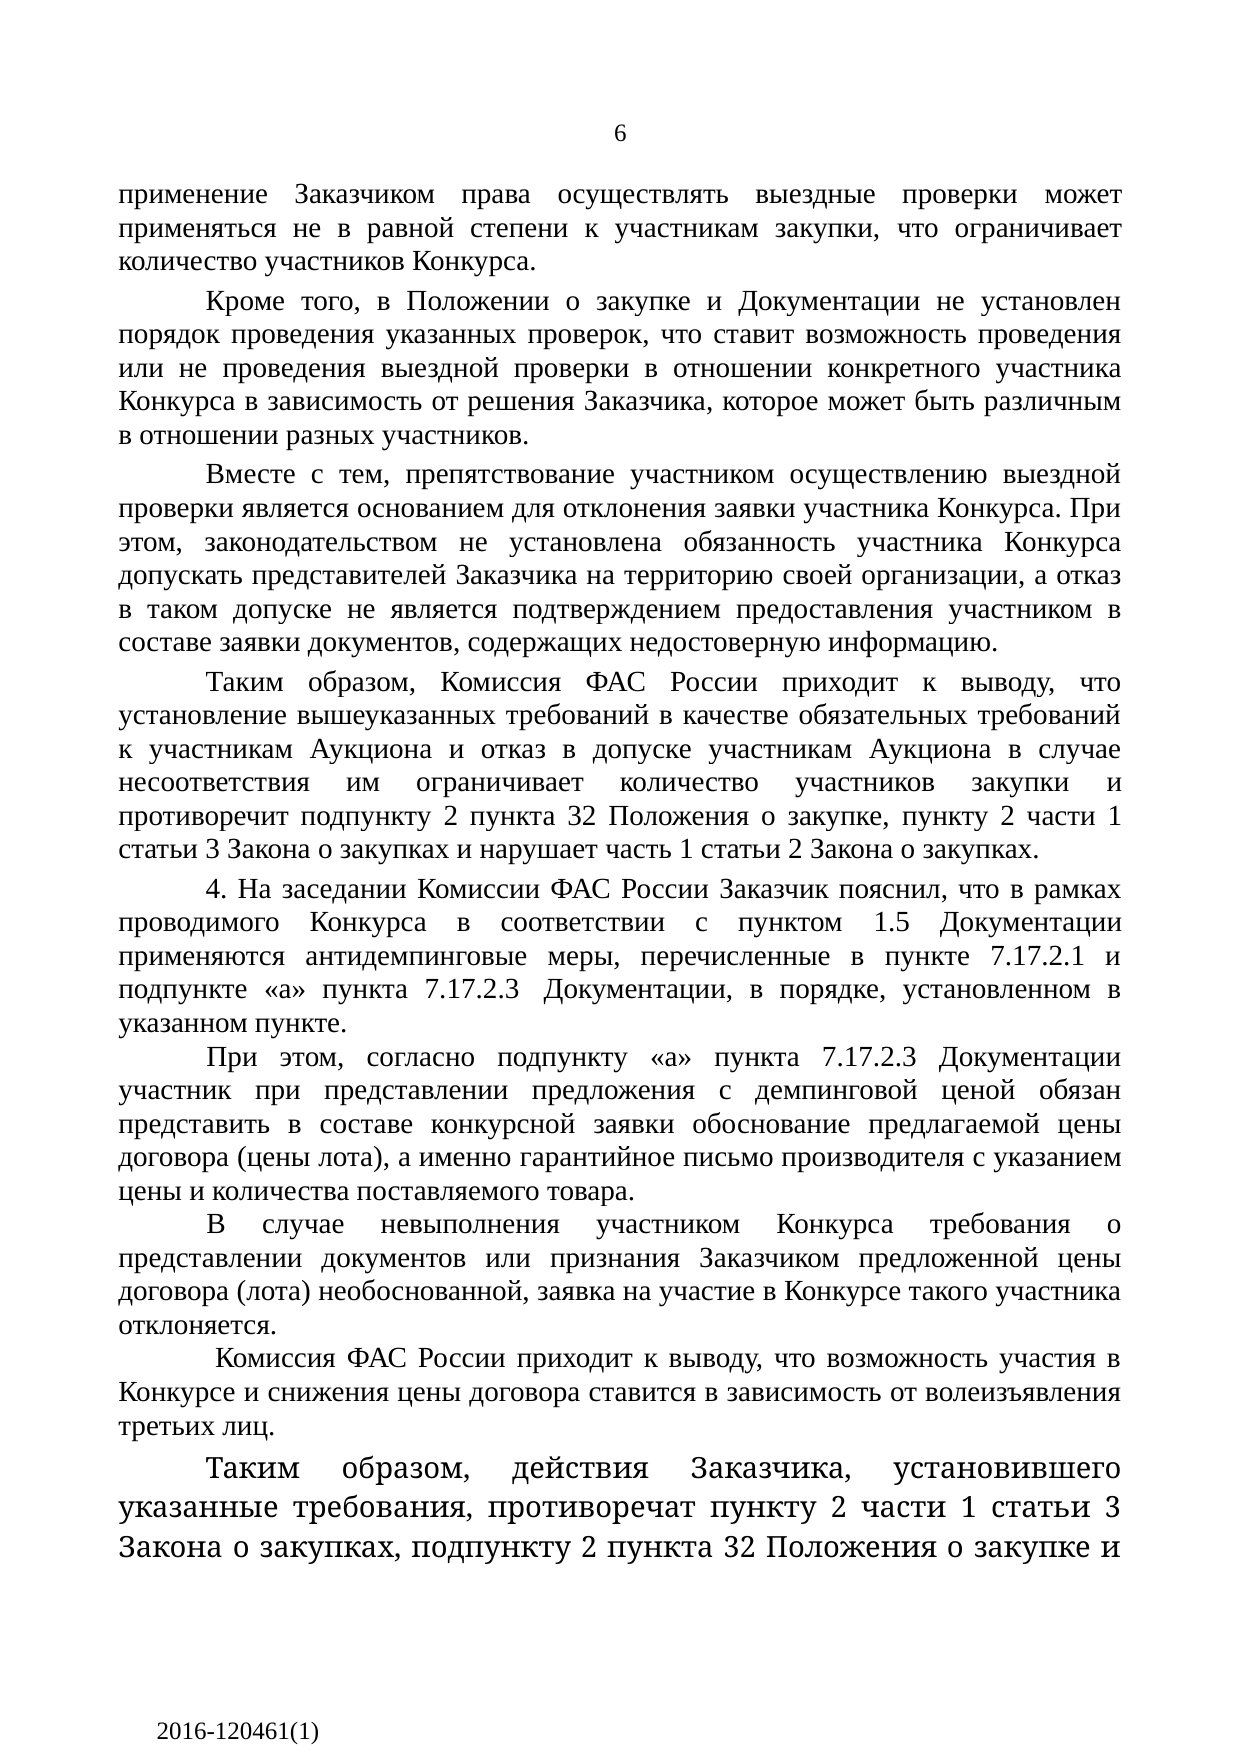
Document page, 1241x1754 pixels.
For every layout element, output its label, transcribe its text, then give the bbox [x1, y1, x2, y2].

text В случае невыполнения участником Конкурса требования о представлении документов или признания Заказчиком предложенной цены договора (лота) необоснованной, заявка на участие в Конкурсе такого участника отклоняется. [118, 1206, 1122, 1341]
text Таким образом, действия Заказчика, установившего указанные требования, противоречат пункту 2 части 1 статьи 3 Закона о закупках, подпункту 2 пункта 32 Положения о закупке и [118, 1447, 1122, 1566]
text При этом, согласно подпункту «а» пункта 7.17.2.3 Документации участник при представлении предложения с демпинговой ценой обязан представить в составе конкурсной заявки обоснование предлагаемой цены договора (цены лота), а именно гарантийное письмо производителя с указанием цены и количества поставляемого товара. [118, 1039, 1122, 1206]
text Комиссия ФАС России приходит к выводу, что возможность участия в Конкурсе и снижения цены договора ставится в зависимость от волеизъявления третьих лиц. [118, 1341, 1122, 1441]
text 4. На заседании Комиссии ФАС России Заказчик пояснил, что в рамках проводимого Конкурса в соответствии с пунктом 1.5 Документации применяются антидемпинговые меры, перечисленные в пункте 7.17.2.1 и подпункте «а» пункта 7.17.2.3 Документации, в порядке, установленном в указанном пункте. [118, 871, 1122, 1039]
text Таким образом, Комиссия ФАС России приходит к выводу, что установление вышеуказанных требований в качестве обязательных требований к участникам Аукциона и отказ в допуске участникам Аукциона в случае несоответствия им ограничивает количество участников закупки и противоречит подпункту 2 пункта 32 Положения о закупке, пункту 2 части 1 статьи 3 Закона о закупках и нарушает часть 1 статьи 2 Закона о закупках. [118, 664, 1122, 865]
text Вместе с тем, препятствование участником осуществлению выездной проверки является основанием для отклонения заявки участника Конкурса. При этом, законодательством не установлена обязанность участника Конкурса допускать представителей Заказчика на территорию своей организации, а отказ в таком допуске не является подтверждением предоставления участником в составе заявки документов, содержащих недостоверную информацию. [118, 457, 1122, 658]
text Кроме того, в Положении о закупке и Документации не установлен порядок проведения указанных проверок, что ставит возможность проведения или не проведения выездной проверки в отношении конкретного участника Конкурса в зависимость от решения Заказчика, которое может быть различным в отношении разных участников. [118, 283, 1122, 451]
text применение Заказчиком права осуществлять выездные проверки может применяться не в равной степени к участникам закупки, что ограничивает количество участников Конкурса. [118, 176, 1122, 277]
